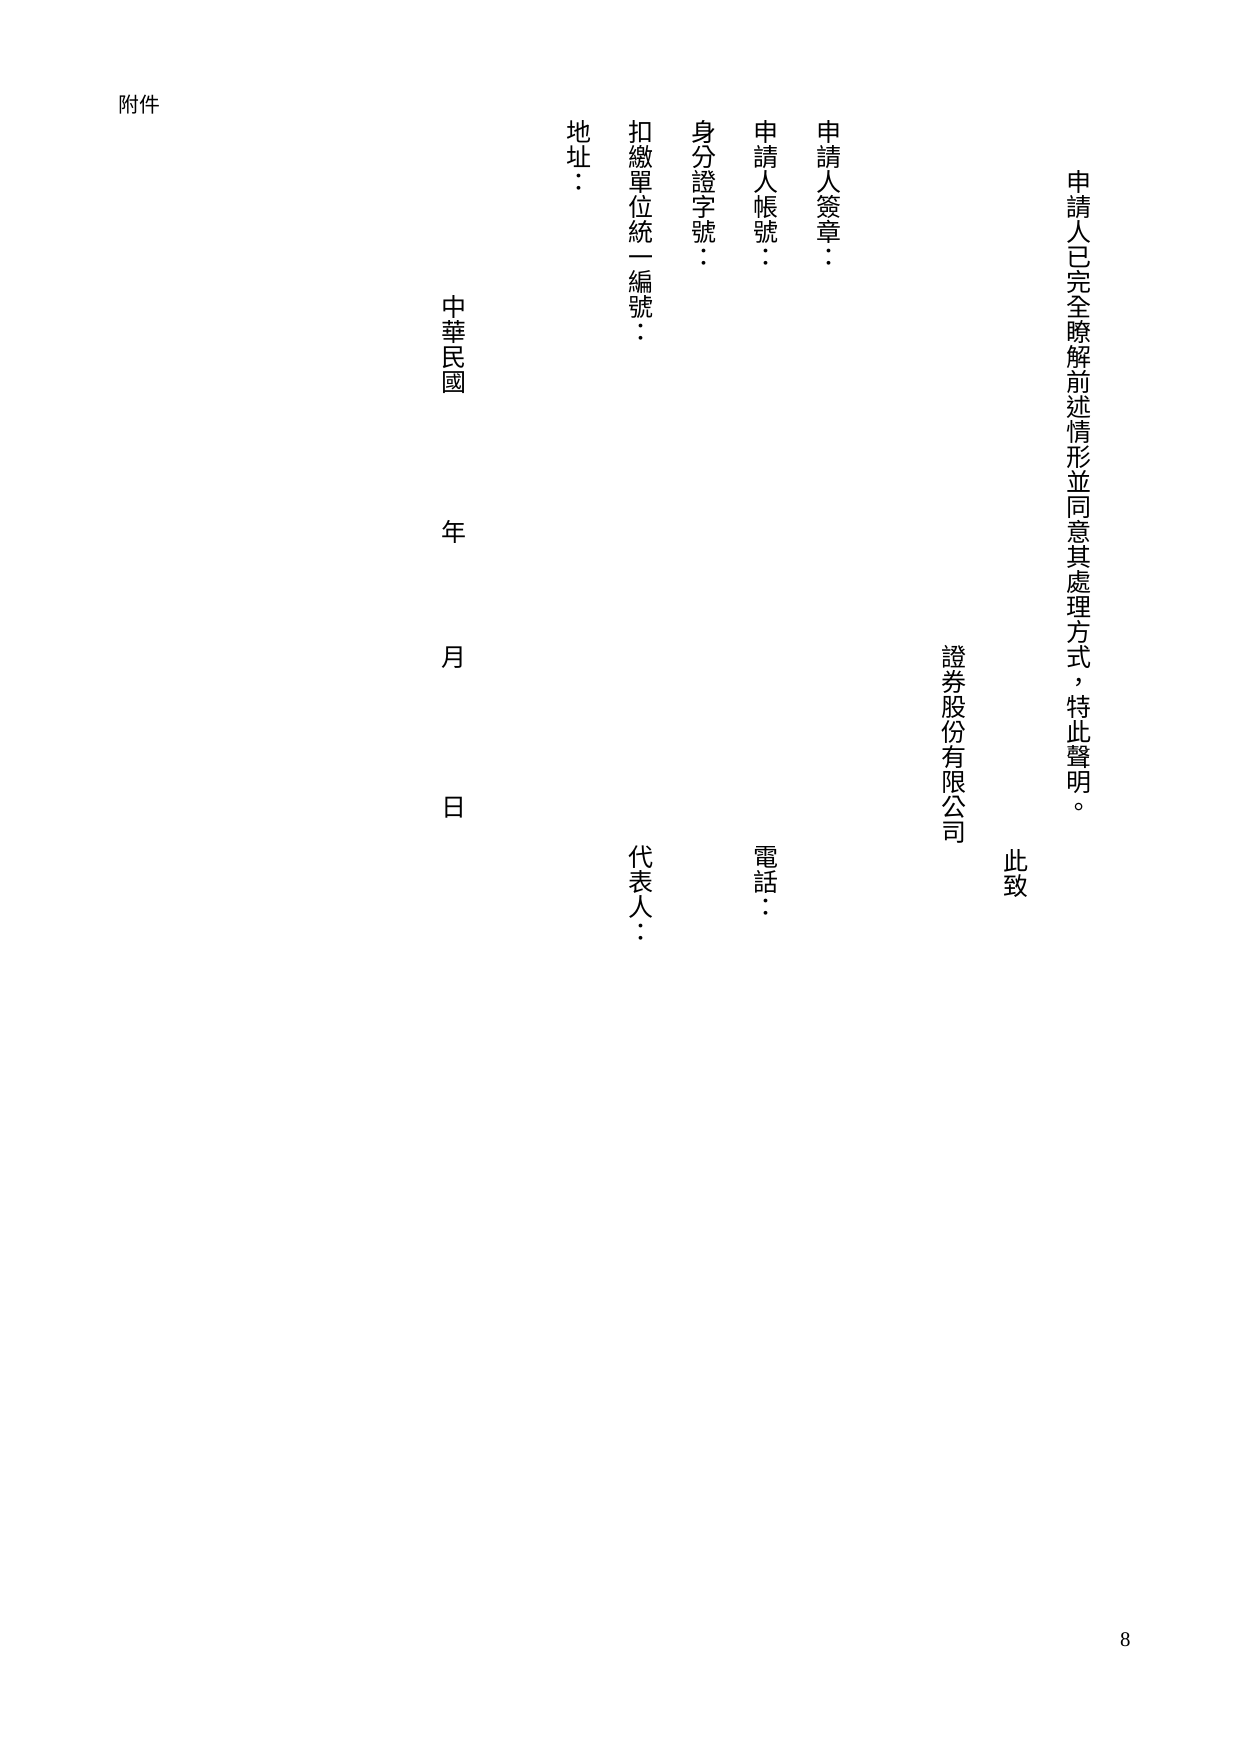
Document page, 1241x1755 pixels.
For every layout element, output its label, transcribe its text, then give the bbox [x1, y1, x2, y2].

text 中華民國 年 月 日 [433, 119, 495, 1627]
text 申請人已完全瞭解前述情形並同意其處理方式，特此聲明。 [1058, 119, 1120, 1627]
text 此致 [995, 119, 1058, 1627]
text 證券股份有限公司 [933, 119, 995, 1627]
text 申請人簽章： [808, 119, 870, 1627]
text 申請人帳號： 電話： [745, 119, 808, 1627]
text 身分證字號： [683, 119, 745, 1627]
text 地址： [558, 119, 620, 1627]
text 扣繳單位統一編號： 代表人： [620, 119, 683, 1627]
